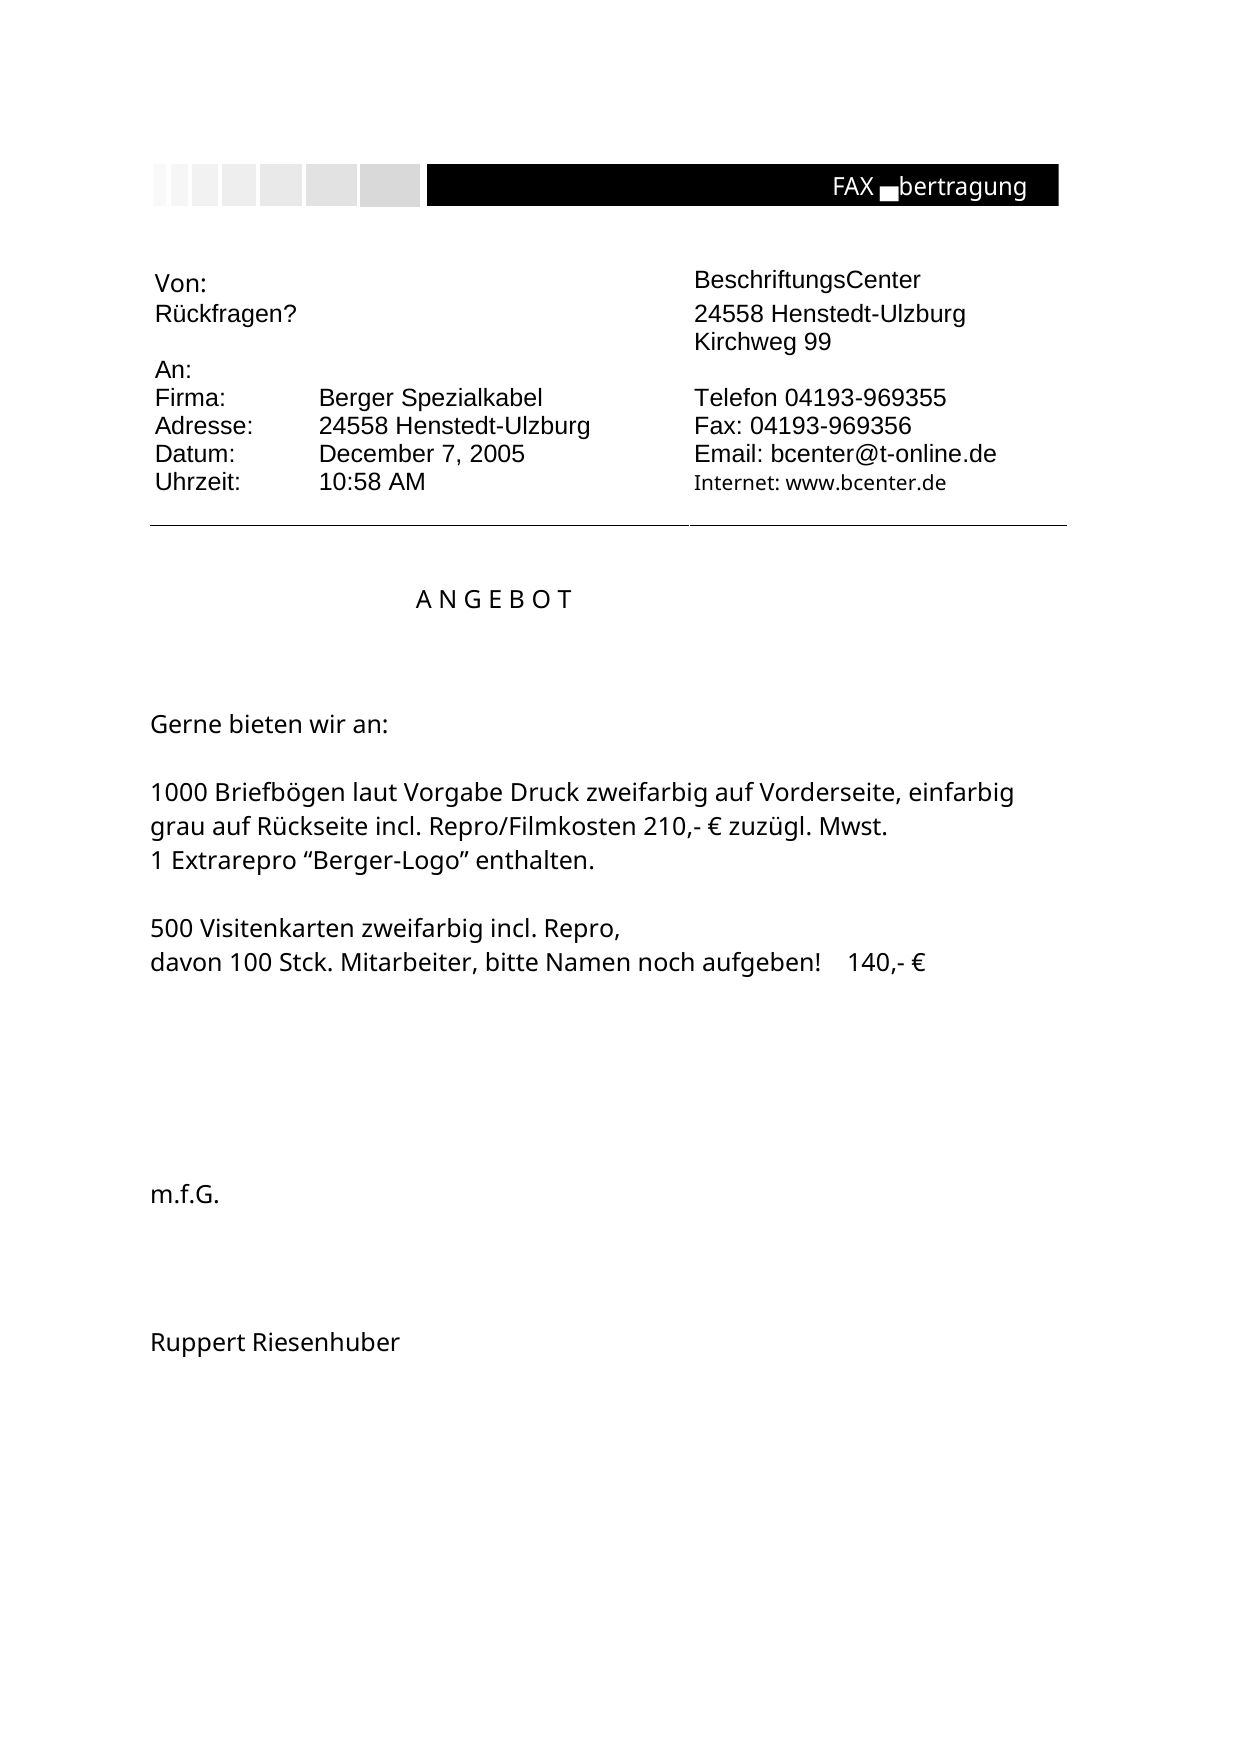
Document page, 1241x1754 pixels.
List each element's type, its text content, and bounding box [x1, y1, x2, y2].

table_cell Firma: [150, 384, 314, 412]
table_cell Datum: [150, 440, 314, 468]
table_header Von: [150, 158, 314, 300]
table_cell [150, 496, 314, 525]
text Ruppert Riesenhuber [150, 1325, 1055, 1359]
table_cell Berger Spezialkabel [314, 384, 689, 412]
table_cell [314, 496, 689, 525]
text A N G E B O T [150, 582, 1055, 616]
text 1000 Briefbögen laut Vorgabe Druck zweifarbig auf Vorderseite, einfarbig grau auf Rückseite incl. Repro/Filmkosten 210,- € zuzügl. Mwst. [150, 775, 1055, 843]
table_cell Uhrzeit: [150, 468, 314, 496]
table_header BeschriftungsCenter [690, 158, 1067, 300]
table_cell Email: bcenter@t-online.de [690, 440, 1067, 468]
table_cell Internet: www.bcenter.de [690, 468, 1067, 496]
text 500 Visitenkarten zweifarbig incl. Repro, [150, 911, 1055, 945]
text m.f.G. [150, 1177, 1055, 1211]
table_cell December 7, 2005 [314, 440, 689, 468]
text davon 100 Stck. Mitarbeiter, bitte Namen noch aufgeben! 140,- € [150, 945, 1055, 979]
table_cell [314, 300, 689, 356]
table_cell An: [150, 356, 314, 384]
text Gerne bieten wir an: [150, 707, 1055, 741]
text 1 Extrarepro “Berger-Logo” enthalten. [150, 843, 1055, 877]
table_cell Telefon 04193-969355 [690, 384, 1067, 412]
table_header [314, 241, 689, 300]
table_cell 24558 Henstedt-Ulzburg [314, 412, 689, 440]
table_cell [314, 356, 689, 384]
table_cell 10:58 AM [314, 468, 689, 496]
table_cell Adresse: [150, 412, 314, 440]
table_cell [690, 496, 1067, 525]
table_cell Rückfragen? [150, 300, 314, 356]
table_cell 24558 Henstedt-Ulzburg Kirchweg 99 [690, 300, 1067, 356]
table_cell Fax: 04193-969356 [690, 412, 1067, 440]
table_header [314, 158, 689, 164]
table_cell [690, 356, 1067, 384]
